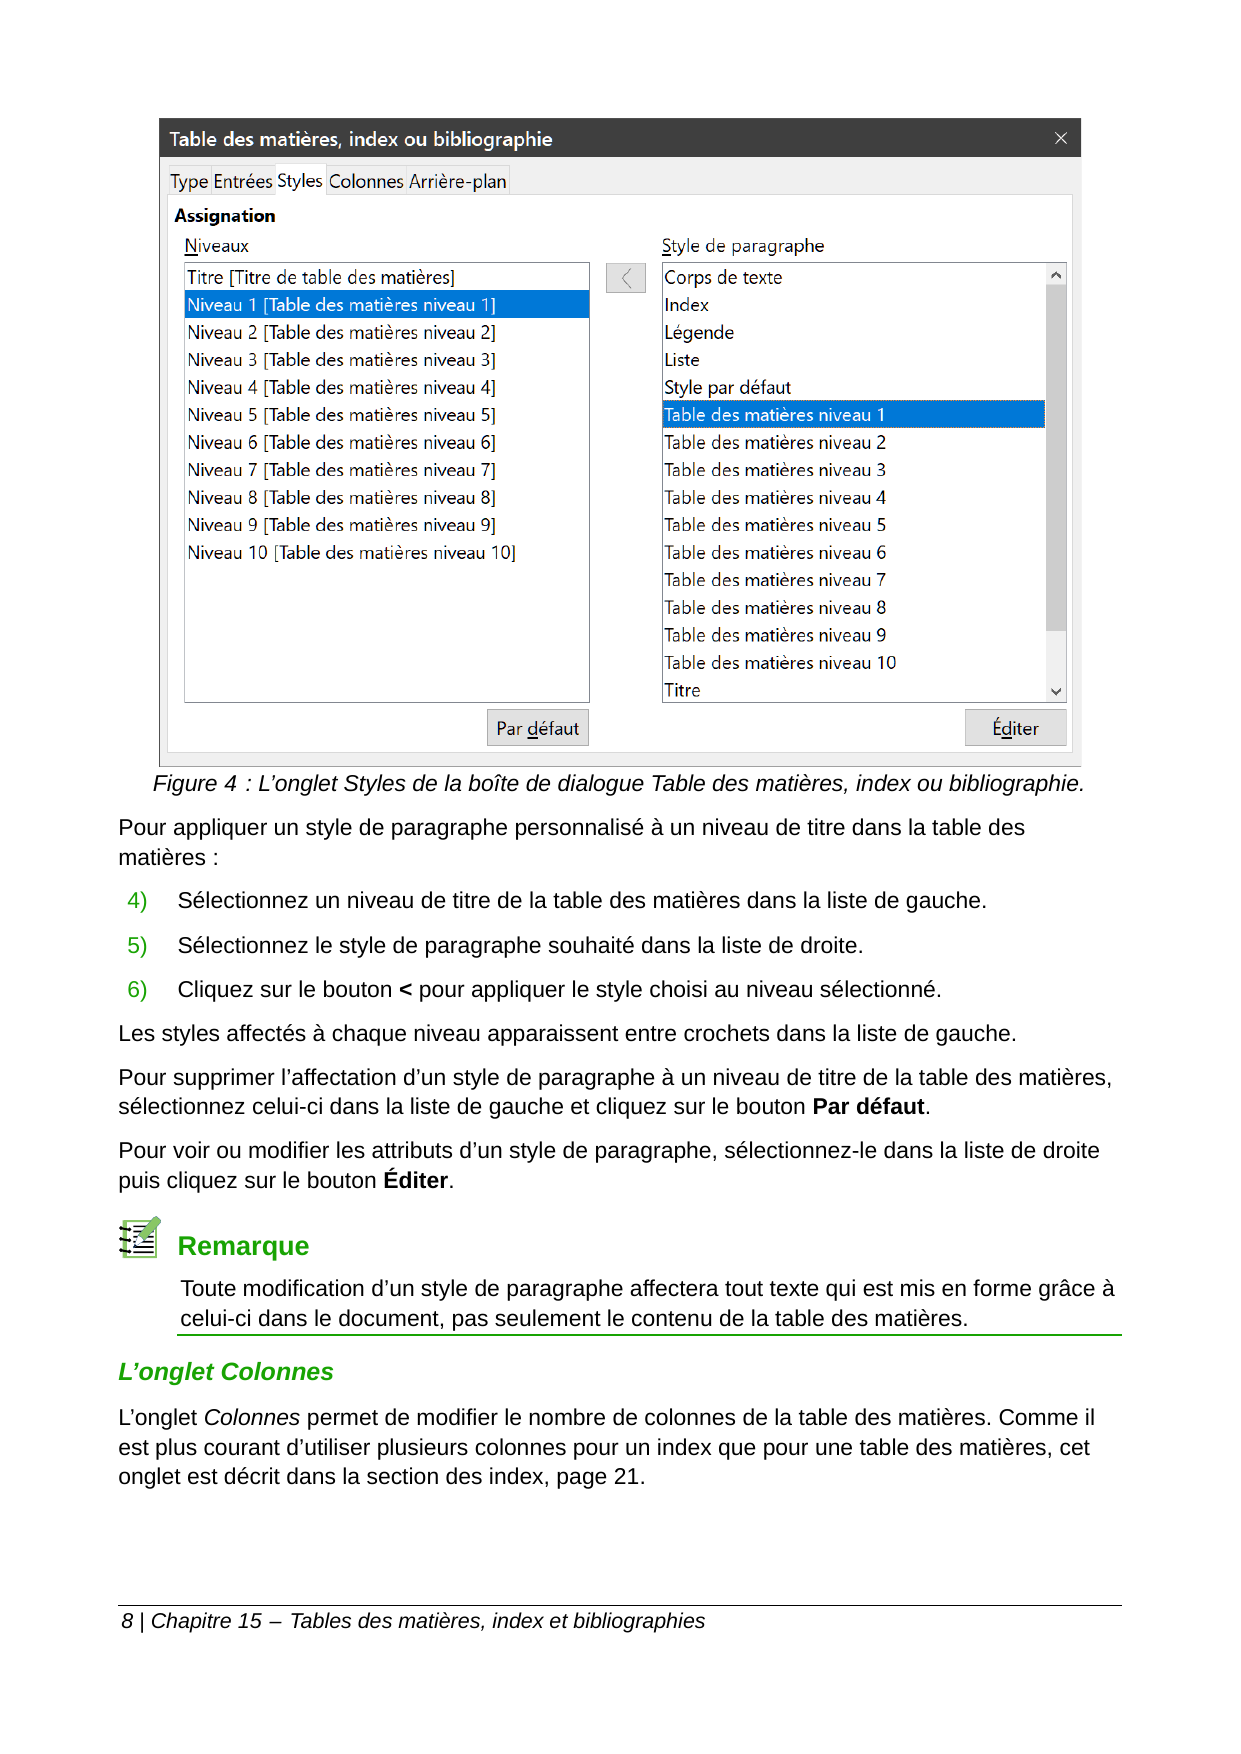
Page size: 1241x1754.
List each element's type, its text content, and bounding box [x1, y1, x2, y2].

picture [159, 118, 1082, 767]
text Toute modification d’un style de paragraphe affectera tout texte qui est mis en forme grâce à celui-ci dans le document, pas seulement le contenu de la table des matières. [177, 1269, 1122, 1334]
list Cliquez sur le bouton < pour appliquer le style choisi au niveau sélectionné. [148, 972, 1122, 1002]
text Les styles affectés à chaque niveau apparaissent entre crochets dans la liste de gauche. [118, 1017, 1122, 1046]
subtitle L’onglet Colonnes [118, 1357, 1122, 1386]
list Remarque [118, 1215, 1122, 1262]
text Pour voir ou modifier les attributs d’un style de paragraphe, sélectionnez-le dans la liste de droite puis cliquez sur le bouton Éditer. [118, 1134, 1122, 1193]
list Sélectionnez un niveau de titre de la table des matières dans la liste de gauche. [148, 884, 1122, 914]
text Figure 4 : L’onglet Styles de la boîte de dialogue Table des matières, index ou bibliographie. [118, 767, 1122, 796]
text Pour supprimer l’affectation d’un style de paragraphe à un niveau de titre de la table des matières, sélectionnez celui-ci dans la liste de gauche et cliquez sur le bouton Par défaut. [118, 1061, 1122, 1119]
text Pour appliquer un style de paragraphe personnalisé à un niveau de titre dans la table des matières : [118, 811, 1122, 870]
list Sélectionnez le style de paragraphe souhaité dans la liste de droite. [148, 928, 1122, 958]
text L’onglet Colonnes permet de modifier le nombre de colonnes de la table des matières. Comme il est plus courant d’utiliser plusieurs colonnes pour un index que pour une table des matières, cet onglet est décrit dans la section des index, page 21. [118, 1401, 1122, 1489]
